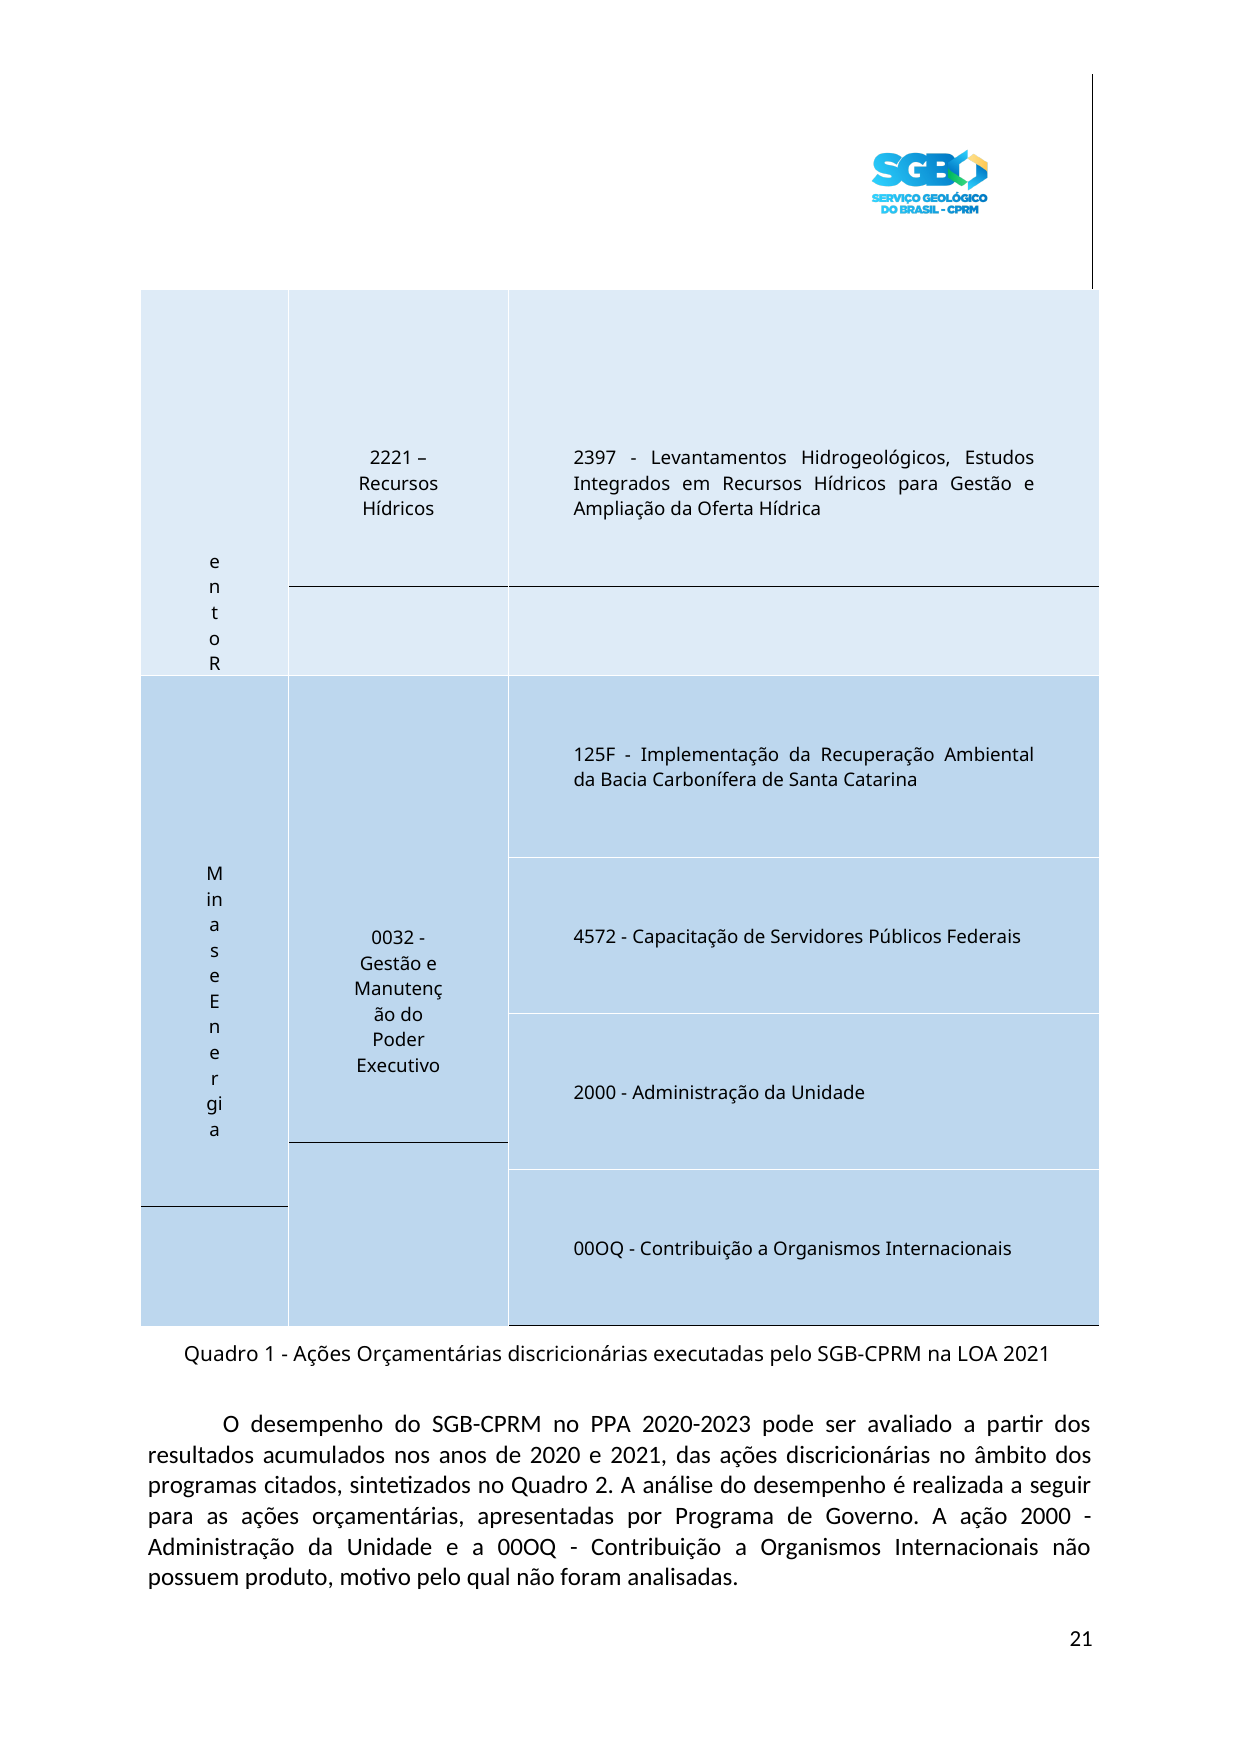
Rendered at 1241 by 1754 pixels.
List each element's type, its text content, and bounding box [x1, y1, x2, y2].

table_cell 125F - Implementação da Recuperação Ambiental da Bacia Carbonífera de Santa Catarina [509, 676, 1099, 857]
table_cell Desenvolvimento Regional [141, 290, 288, 675]
table_cell [509, 587, 1099, 675]
table_cell 2221 – Recursos Hídricos [289, 290, 508, 586]
table_cell [141, 1207, 288, 1326]
table_cell 00OQ - Contribuição a Organismos Internacionais [509, 1170, 1099, 1325]
table_cell 0032 - Gestão e Manutenção do Poder Executivo [289, 676, 508, 1142]
text Quadro 1 - Ações Orçamentárias discricionárias executadas pelo SGB-CPRM na LOA 2021 [148, 1339, 1092, 1368]
table_cell 2397 - Levantamentos Hidrogeológicos, Estudos Integrados em Recursos Hídricos para Gestão e Ampliação da Oferta Hídrica [509, 290, 1099, 586]
table_cell 4572 - Capacitação de Servidores Públicos Federais [509, 858, 1099, 1013]
table_cell [289, 1143, 508, 1326]
table_cell 2000 - Administração da Unidade [509, 1014, 1099, 1169]
text O desempenho do SGB-CPRM no PPA 2020-2023 pode ser avaliado a partir dos resultados acumulados nos anos de 2020 e 2021, das ações discricionárias no âmbito dos programas citados, sintetizados no Quadro 2. A análise do desempenho é realizada a seguir para as ações orçamentárias, apresentadas por Programa de Governo. A ação 2000 - Administração da Unidade e a 00OQ - Contribuição a Organismos Internacionais não possuem produto, motivo pelo qual não foram analisadas. [148, 1408, 1092, 1592]
table_cell [289, 587, 508, 675]
table_cell Minas e Energia [141, 676, 288, 1206]
